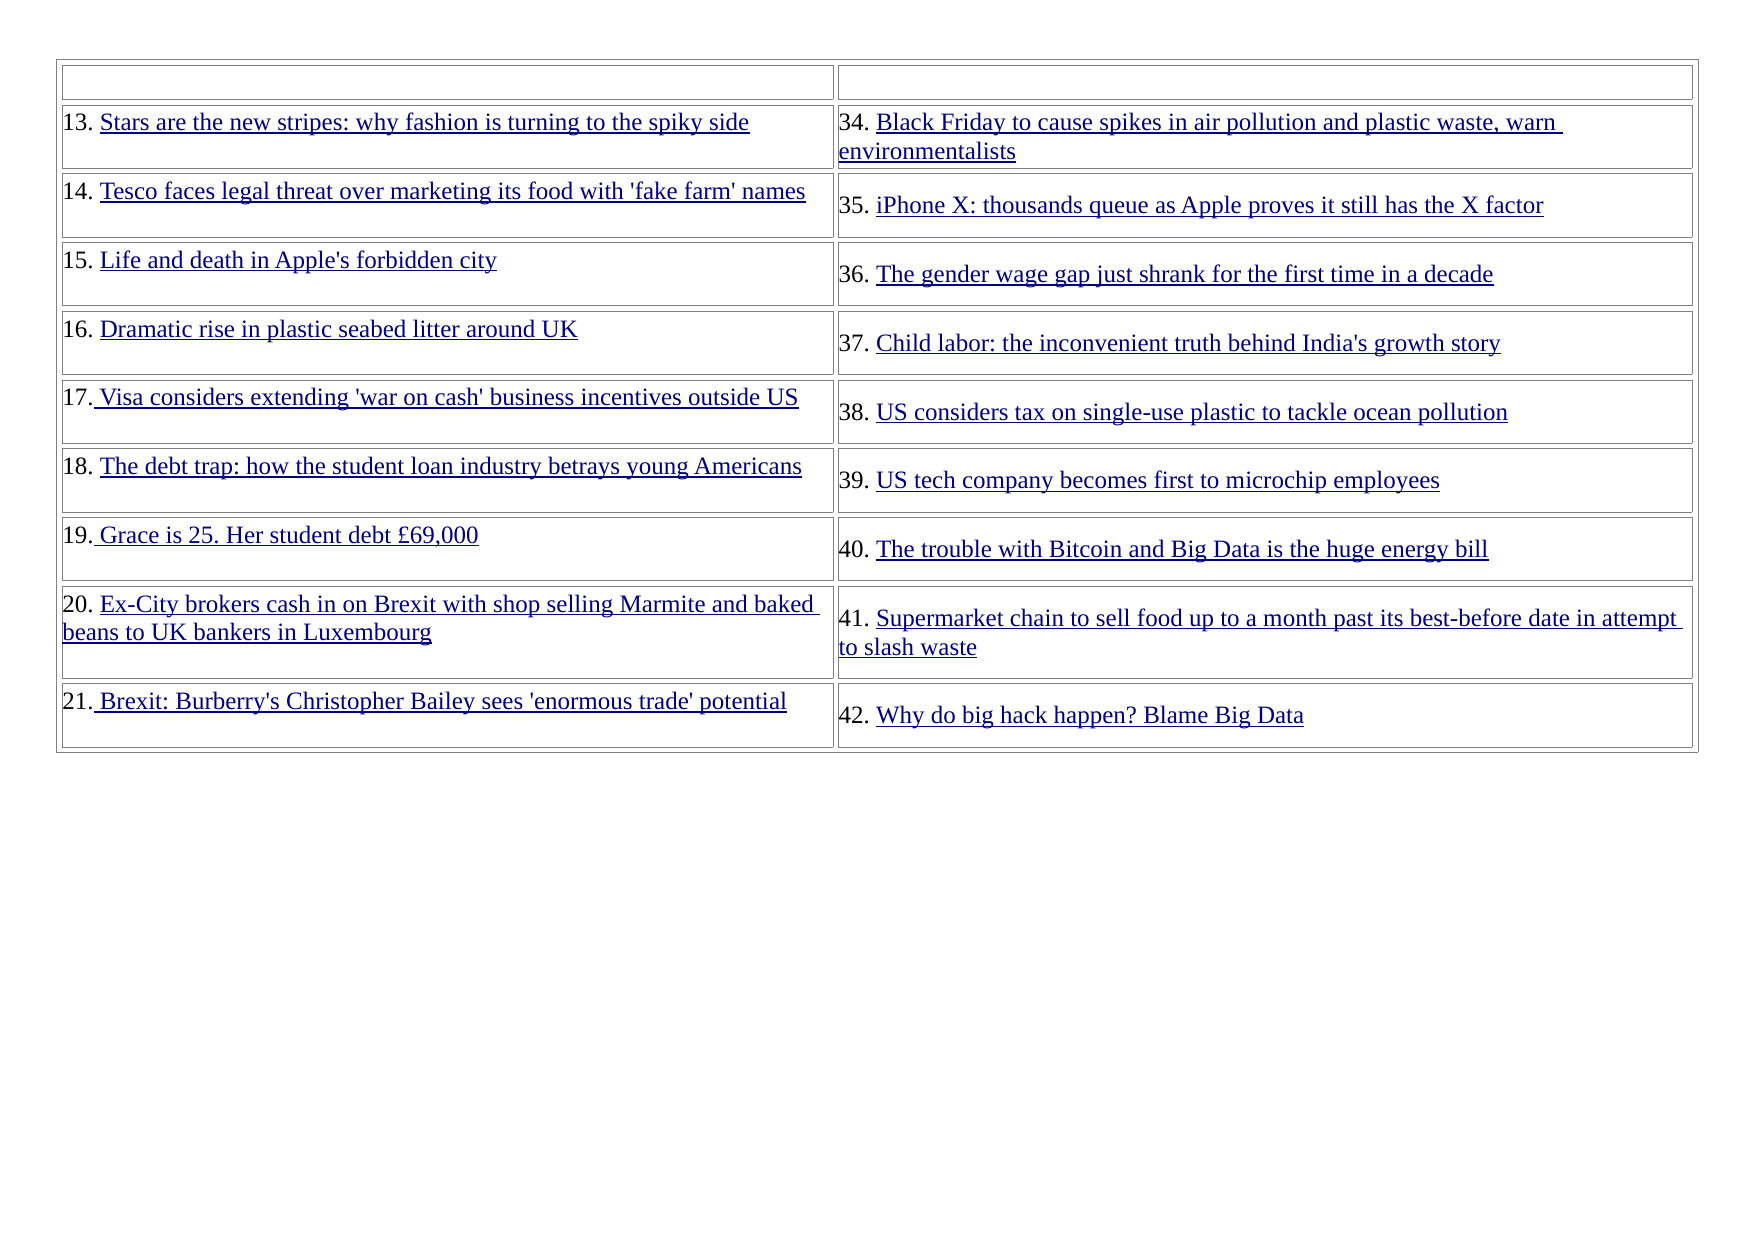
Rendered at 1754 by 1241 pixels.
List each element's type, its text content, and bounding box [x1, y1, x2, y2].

table_cell [59, 60, 835, 99]
table_cell 14. Tesco faces legal threat over marketing its food with 'fake farm' names [59, 168, 835, 237]
table_cell 15. Life and death in Apple's forbidden city [59, 237, 835, 305]
table_cell 13. Stars are the new stripes: why fashion is turning to the spiky side [59, 99, 835, 168]
table_cell 37. Child labor: the inconvenient truth behind India's growth story [835, 305, 1695, 374]
table_cell 36. The gender wage gap just shrank for the first time in a decade [835, 237, 1695, 305]
table_cell 17. Visa considers extending 'war on cash' business incentives outside US [59, 374, 835, 443]
table_cell 21. Brexit: Burberry's Christopher Bailey sees 'enormous trade' potential [59, 678, 835, 747]
table_cell 19. Grace is 25. Her student debt £69,000 [59, 512, 835, 580]
table_cell 41. Supermarket chain to sell food up to a month past its best-before date in attempt to slash waste [835, 580, 1695, 678]
table_cell 35. iPhone X: thousands queue as Apple proves it still has the X factor [835, 168, 1695, 237]
table_cell 16. Dramatic rise in plastic seabed litter around UK [59, 305, 835, 374]
table_cell 34. Black Friday to cause spikes in air pollution and plastic waste, warn environmentalists [835, 99, 1695, 168]
table_cell 42. Why do big hack happen? Blame Big Data [835, 678, 1695, 747]
table_cell 38. US considers tax on single-use plastic to tackle ocean pollution [835, 374, 1695, 443]
table_cell 39. US tech company becomes first to microchip employees [835, 443, 1695, 512]
table_cell [835, 60, 1695, 99]
table_cell 40. The trouble with Bitcoin and Big Data is the huge energy bill [835, 512, 1695, 580]
table_cell 20. Ex-City brokers cash in on Brexit with shop selling Marmite and baked beans to UK bankers in Luxembourg [59, 580, 835, 678]
table_cell 18. The debt trap: how the student loan industry betrays young Americans [59, 443, 835, 512]
